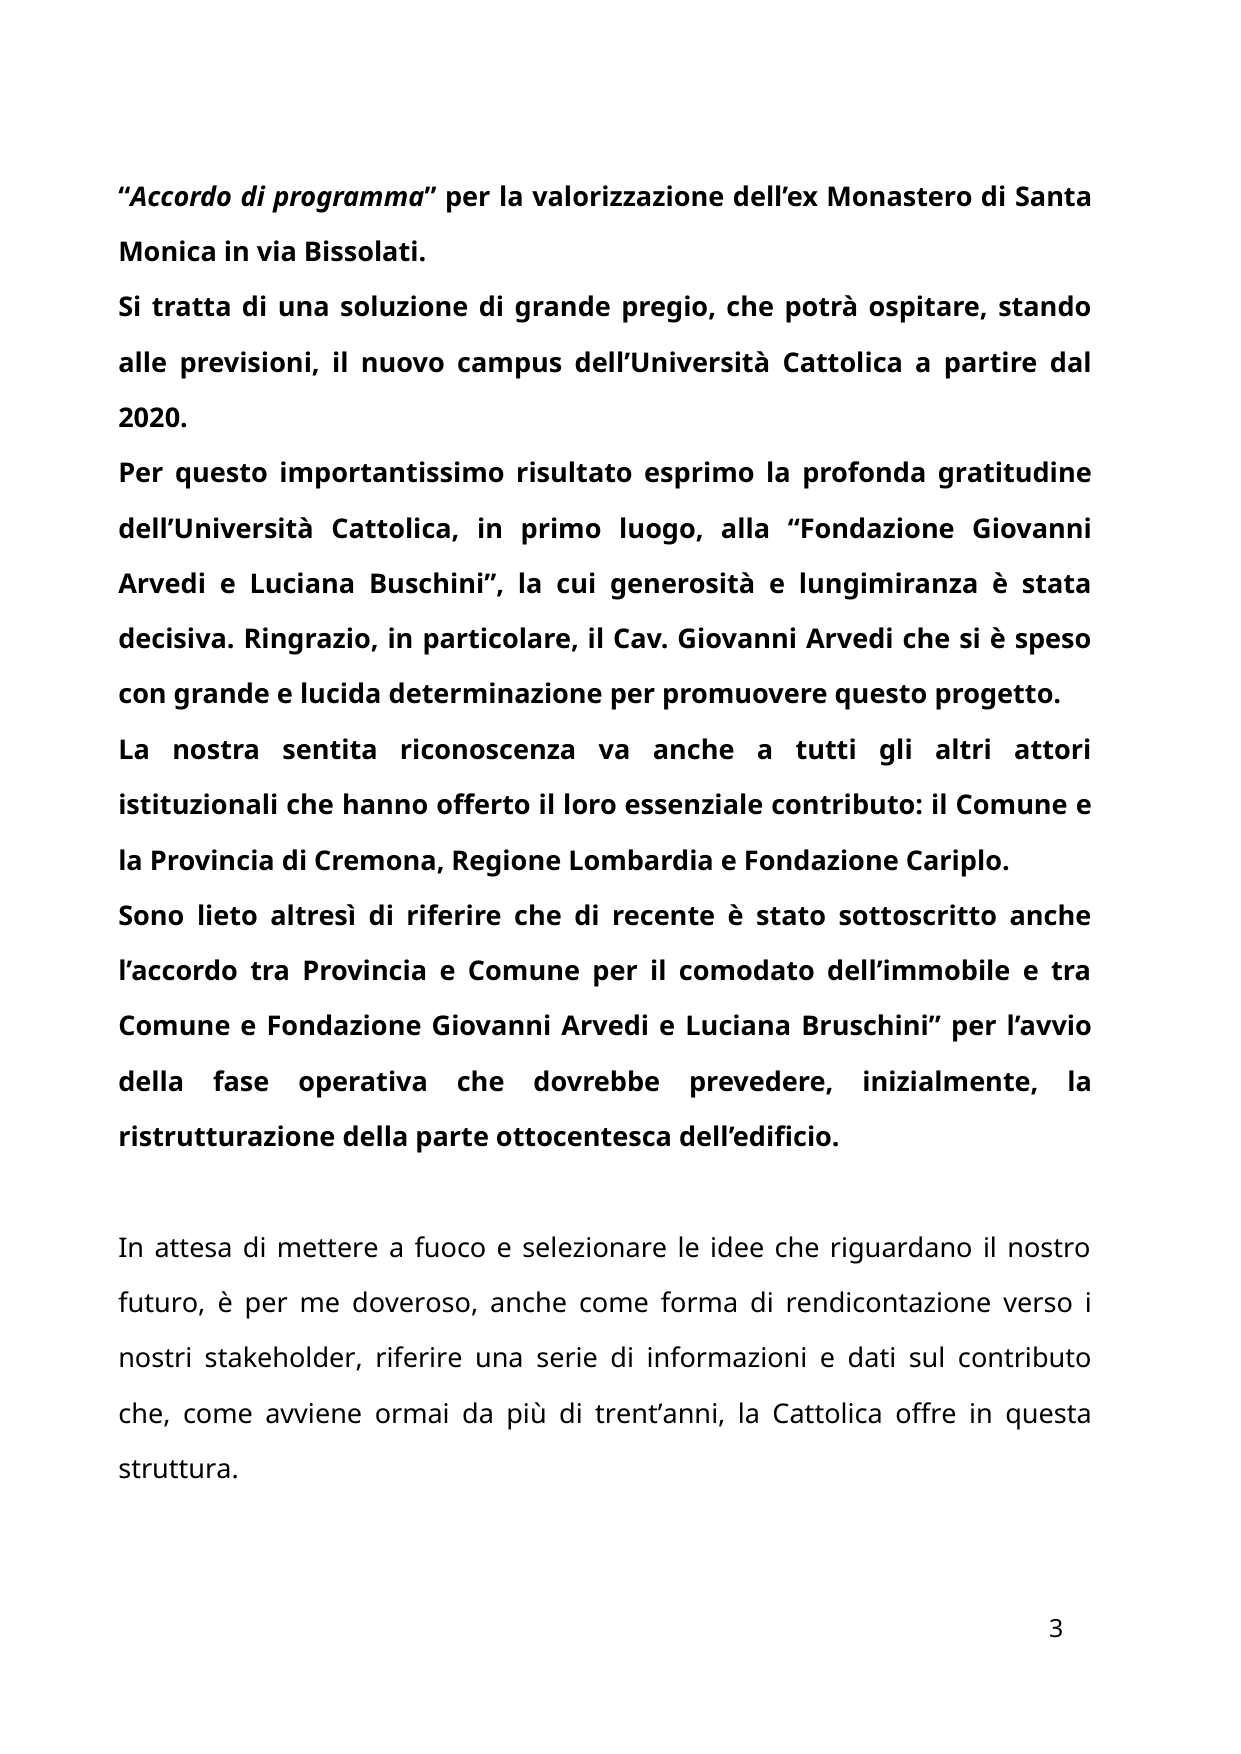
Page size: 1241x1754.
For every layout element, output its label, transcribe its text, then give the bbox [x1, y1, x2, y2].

text In attesa di mettere a fuoco e selezionare le idee che riguardano il nostro futuro, è per me doveroso, anche come forma di rendicontazione verso i nostri stakeholder, riferire una serie di informazioni e dati sul contributo che, come avviene ormai da più di trent’anni, la Cattolica offre in questa struttura. [118, 1228, 1093, 1486]
text Per questo importantissimo risultato esprimo la profonda gratitudine dell’Università Cattolica, in primo luogo, alla “Fondazione Giovanni Arvedi e Luciana Buschini”, la cui generosità e lungimiranza è stata decisiva. Ringrazio, in particolare, il Cav. Giovanni Arvedi che si è speso con grande e lucida determinazione per promuovere questo progetto. [118, 454, 1093, 712]
text Sono lieto altresì di riferire che di recente è stato sottoscritto anche l’accordo tra Provincia e Comune per il comodato dell’immobile e tra Comune e Fondazione Giovanni Arvedi e Luciana Bruschini” per l’avvio della fase operativa che dovrebbe prevedere, inizialmente, la ristrutturazione della parte ottocentesca dell’edificio. [118, 896, 1093, 1154]
text La nostra sentita riconoscenza va anche a tutti gli altri attori istituzionali che hanno offerto il loro essenziale contributo: il Comune e la Provincia di Cremona, Regione Lombardia e Fondazione Cariplo. [118, 730, 1093, 878]
text “Accordo di programma” per la valorizzazione dell’ex Monastero di Santa Monica in via Bissolati. [118, 177, 1093, 269]
text Si tratta di una soluzione di grande pregio, che potrà ospitare, stando alle previsioni, il nuovo campus dell’Università Cattolica a partire dal 2020. [118, 288, 1093, 435]
